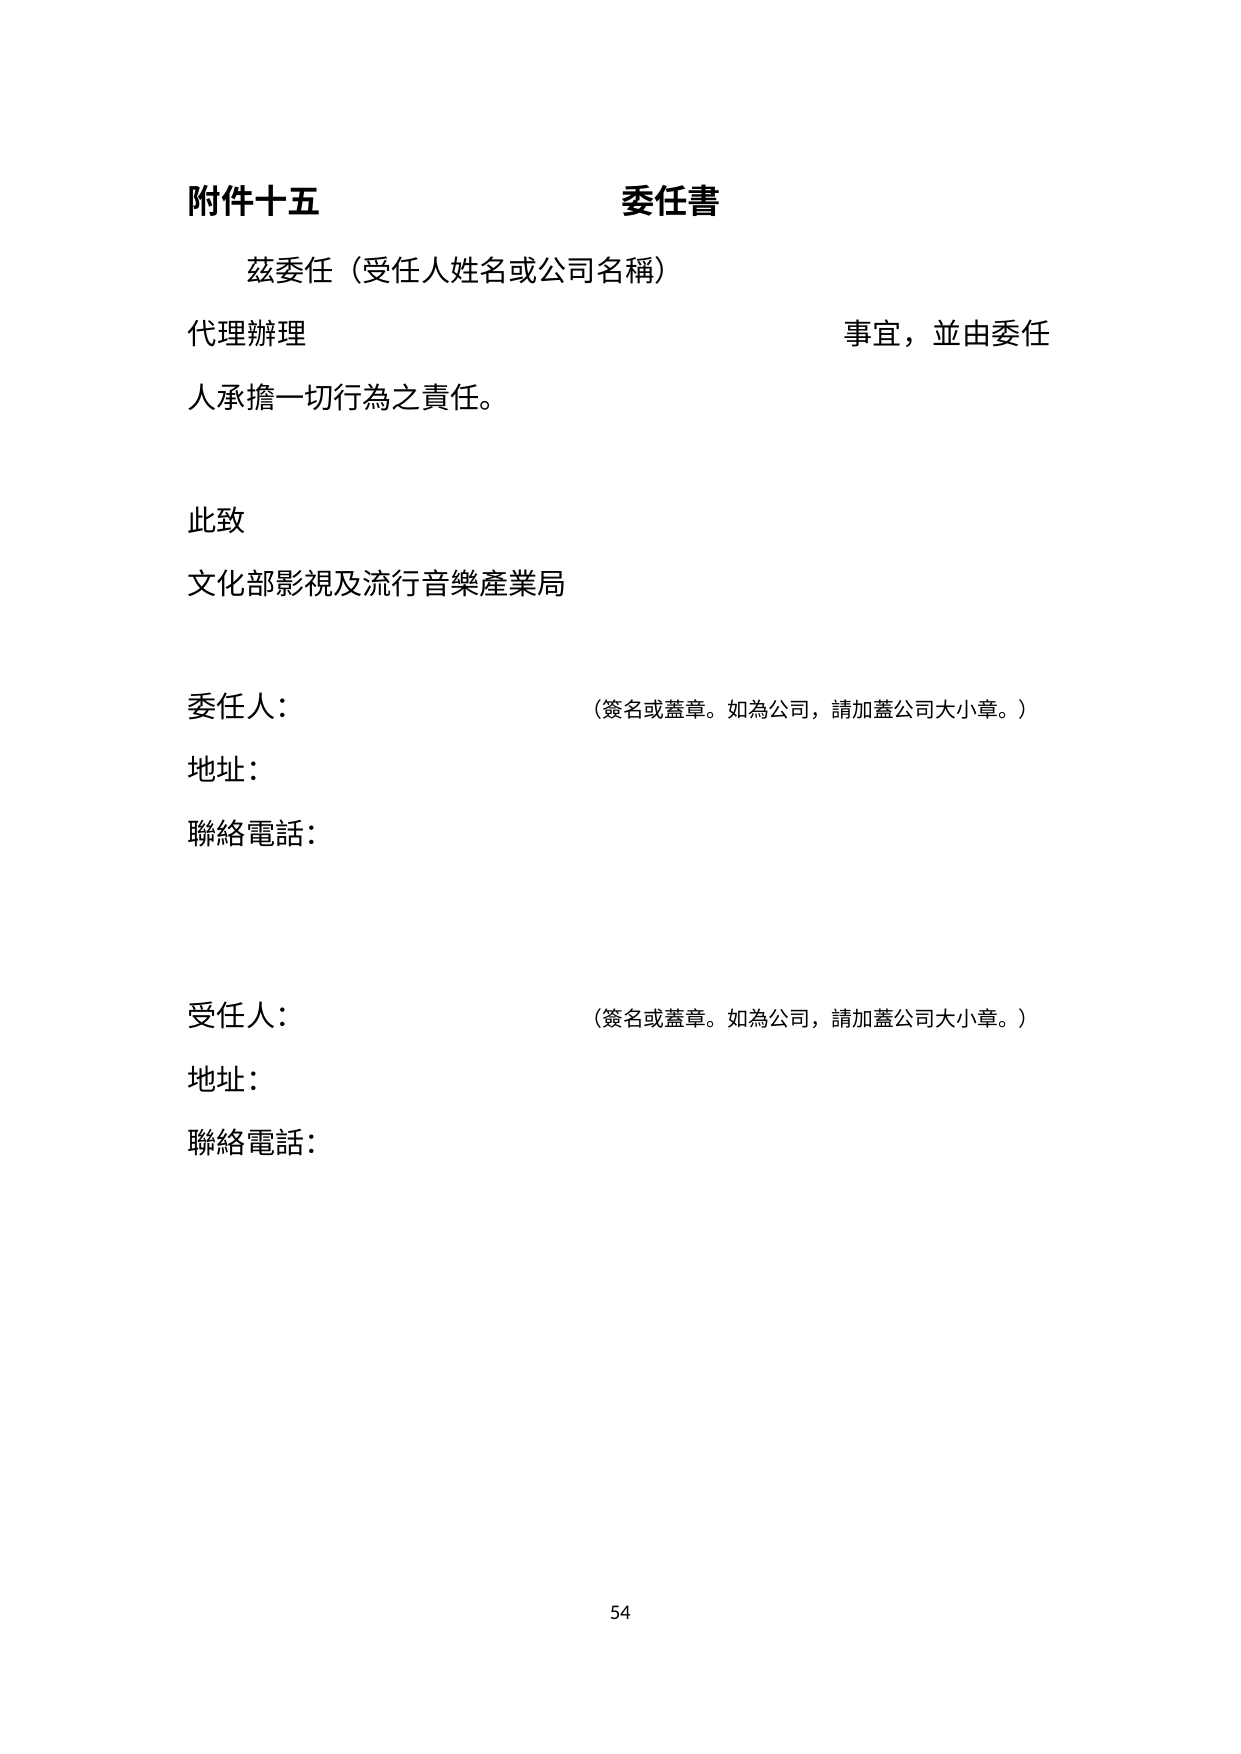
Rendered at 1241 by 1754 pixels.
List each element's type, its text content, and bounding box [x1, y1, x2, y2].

text 附件十五 委任書 [187, 175, 1053, 223]
text 代理辦理 事宜，並由委任人承擔一切行為之責任。 [187, 311, 1053, 416]
text 地址： [187, 747, 1053, 789]
text 聯絡電話： [187, 1119, 1053, 1162]
text 聯絡電話： [187, 810, 1053, 853]
text 受任人： （簽名或蓋章。如為公司，請加蓋公司大小章。） [187, 993, 1053, 1035]
text 茲委任（受任人姓名或公司名稱） [187, 247, 1053, 289]
text 此致 [187, 497, 1053, 539]
text 地址： [187, 1056, 1053, 1098]
text 文化部影視及流行音樂產業局 [187, 561, 1053, 603]
text 委任人： （簽名或蓋章。如為公司，請加蓋公司大小章。） [187, 683, 1053, 726]
